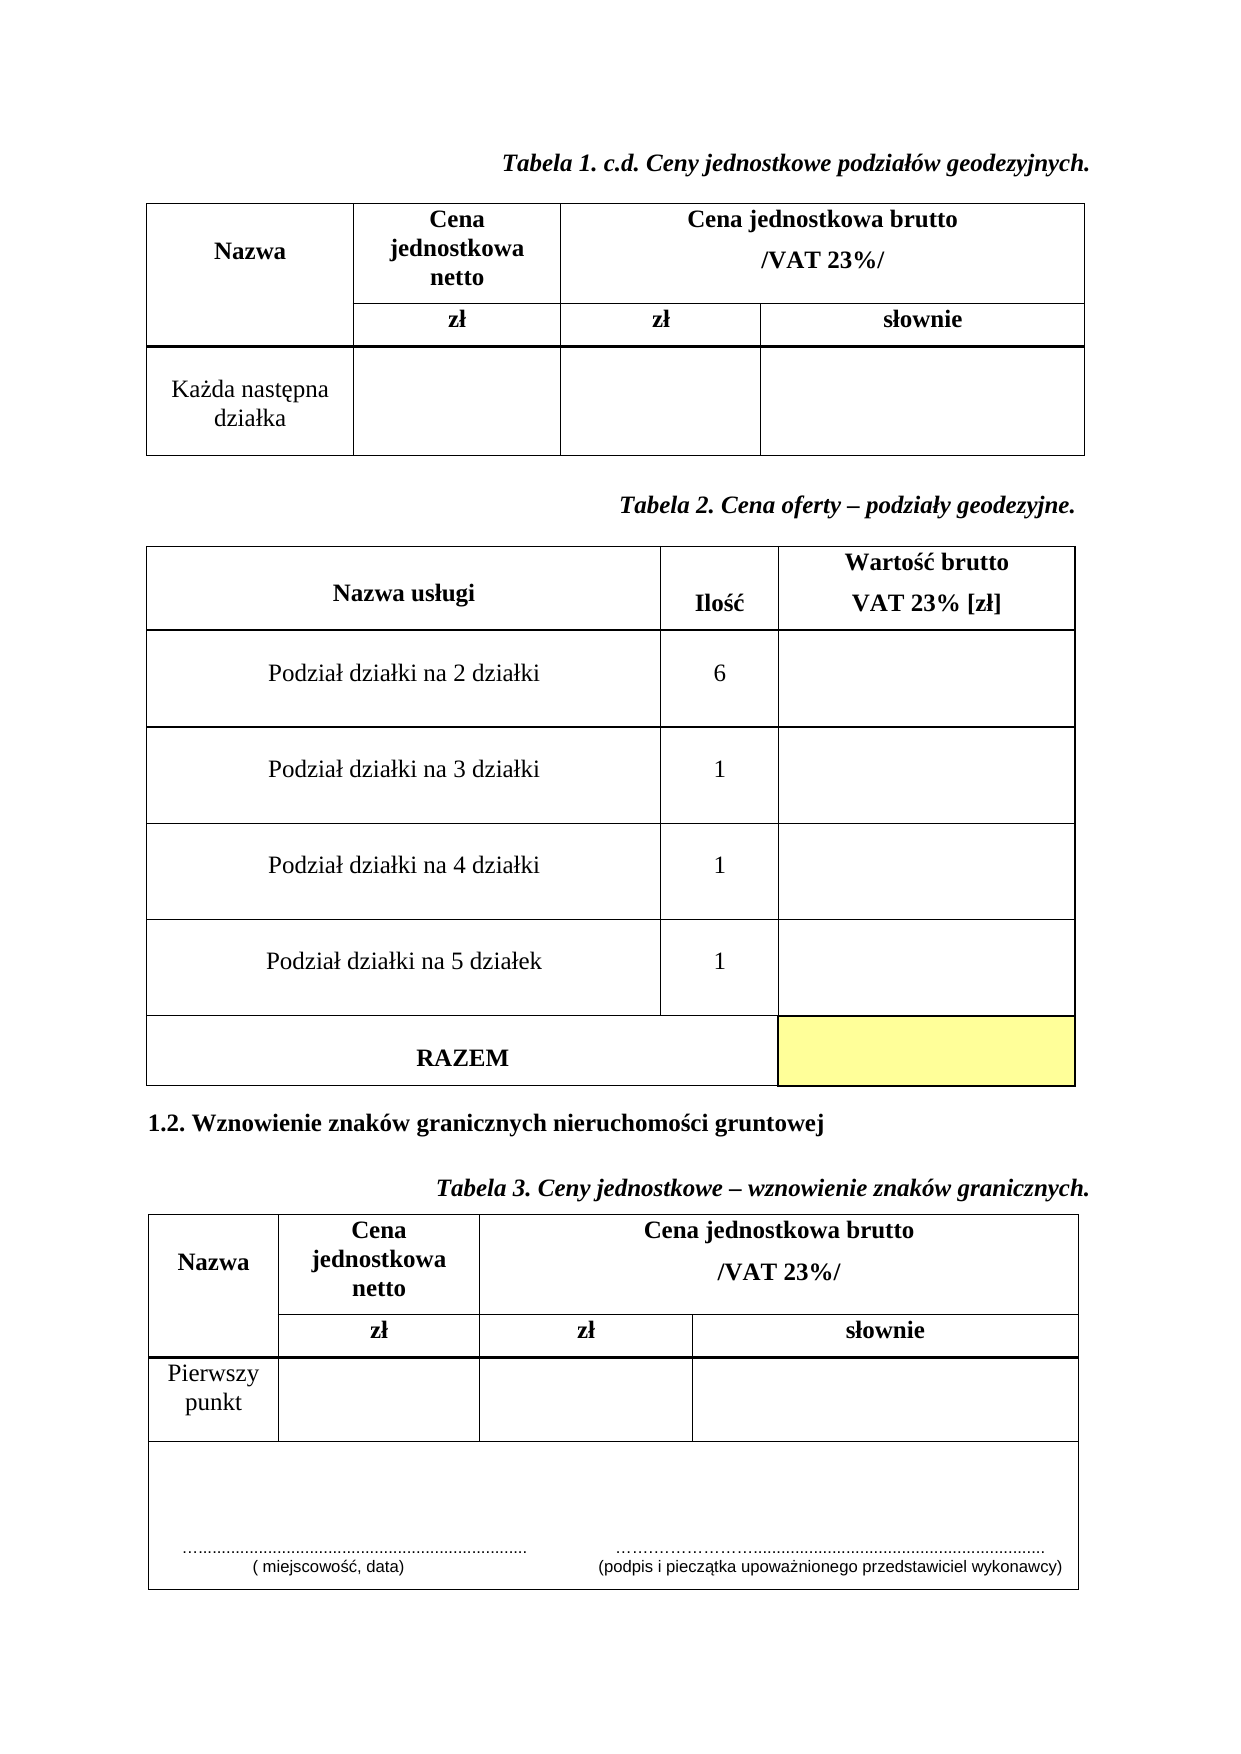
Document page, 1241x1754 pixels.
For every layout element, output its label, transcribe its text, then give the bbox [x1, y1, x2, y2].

table_header Cena jednostkowa netto [354, 204, 560, 303]
table_header Nazwa [149, 1215, 278, 1356]
table_cell zł [354, 304, 560, 345]
table_cell [779, 728, 1074, 822]
table_header Ilość [661, 547, 778, 629]
table_cell [761, 348, 1084, 455]
table_cell [279, 1359, 479, 1441]
text 1.2. Wznowienie znaków granicznych nieruchomości gruntowej [148, 1108, 1093, 1137]
table_cell Podział działki na 4 działki [147, 824, 660, 918]
table_cell zł [561, 304, 760, 345]
table_header Cena jednostkowa brutto /VAT 23%/ [480, 1215, 1078, 1314]
table_header Nazwa [147, 204, 353, 345]
table_cell słownie [761, 304, 1084, 345]
table_cell 6 [661, 631, 778, 726]
table_cell …....................................................................... …….………………............................................................... ( miejscowość, data) (podpis i pieczątka upoważnionego przedstawiciel wykonawcy) [149, 1442, 1078, 1589]
table_cell zł [279, 1315, 479, 1356]
table_cell zł [480, 1315, 692, 1356]
table_cell 1 [661, 728, 778, 822]
table_cell [561, 348, 760, 455]
table_cell słownie [693, 1315, 1078, 1356]
table_cell Każda następna działka [147, 348, 353, 455]
table_cell [779, 1017, 1074, 1085]
table_cell [779, 824, 1074, 918]
table_cell [480, 1359, 692, 1441]
table_cell [779, 631, 1074, 726]
table_cell Podział działki na 2 działki [147, 631, 660, 726]
table_cell 1 [661, 824, 778, 918]
table_cell [354, 348, 560, 455]
text Tabela 1. c.d. Ceny jednostkowe podziałów geodezyjnych. [223, 148, 1093, 176]
table_cell [693, 1359, 1078, 1441]
table_cell Pierwszy punkt [149, 1359, 278, 1441]
table_cell 1 [661, 920, 778, 1014]
table_header Nazwa usługi [147, 547, 660, 629]
text Tabela 2. Cena oferty – podziały geodezyjne. [148, 490, 1078, 519]
text Tabela 3. Ceny jednostkowe – wznowienie znaków granicznych. [223, 1173, 1093, 1202]
table_cell [779, 920, 1074, 1014]
table_cell RAZEM [147, 1016, 777, 1085]
table_cell Podział działki na 3 działki [147, 728, 660, 822]
table_header Cena jednostkowa brutto /VAT 23%/ [561, 204, 1084, 303]
table_cell Podział działki na 5 działek [147, 920, 660, 1014]
table_header Cena jednostkowa netto [279, 1215, 479, 1314]
table_header Wartość brutto VAT 23% [zł] [779, 547, 1074, 629]
